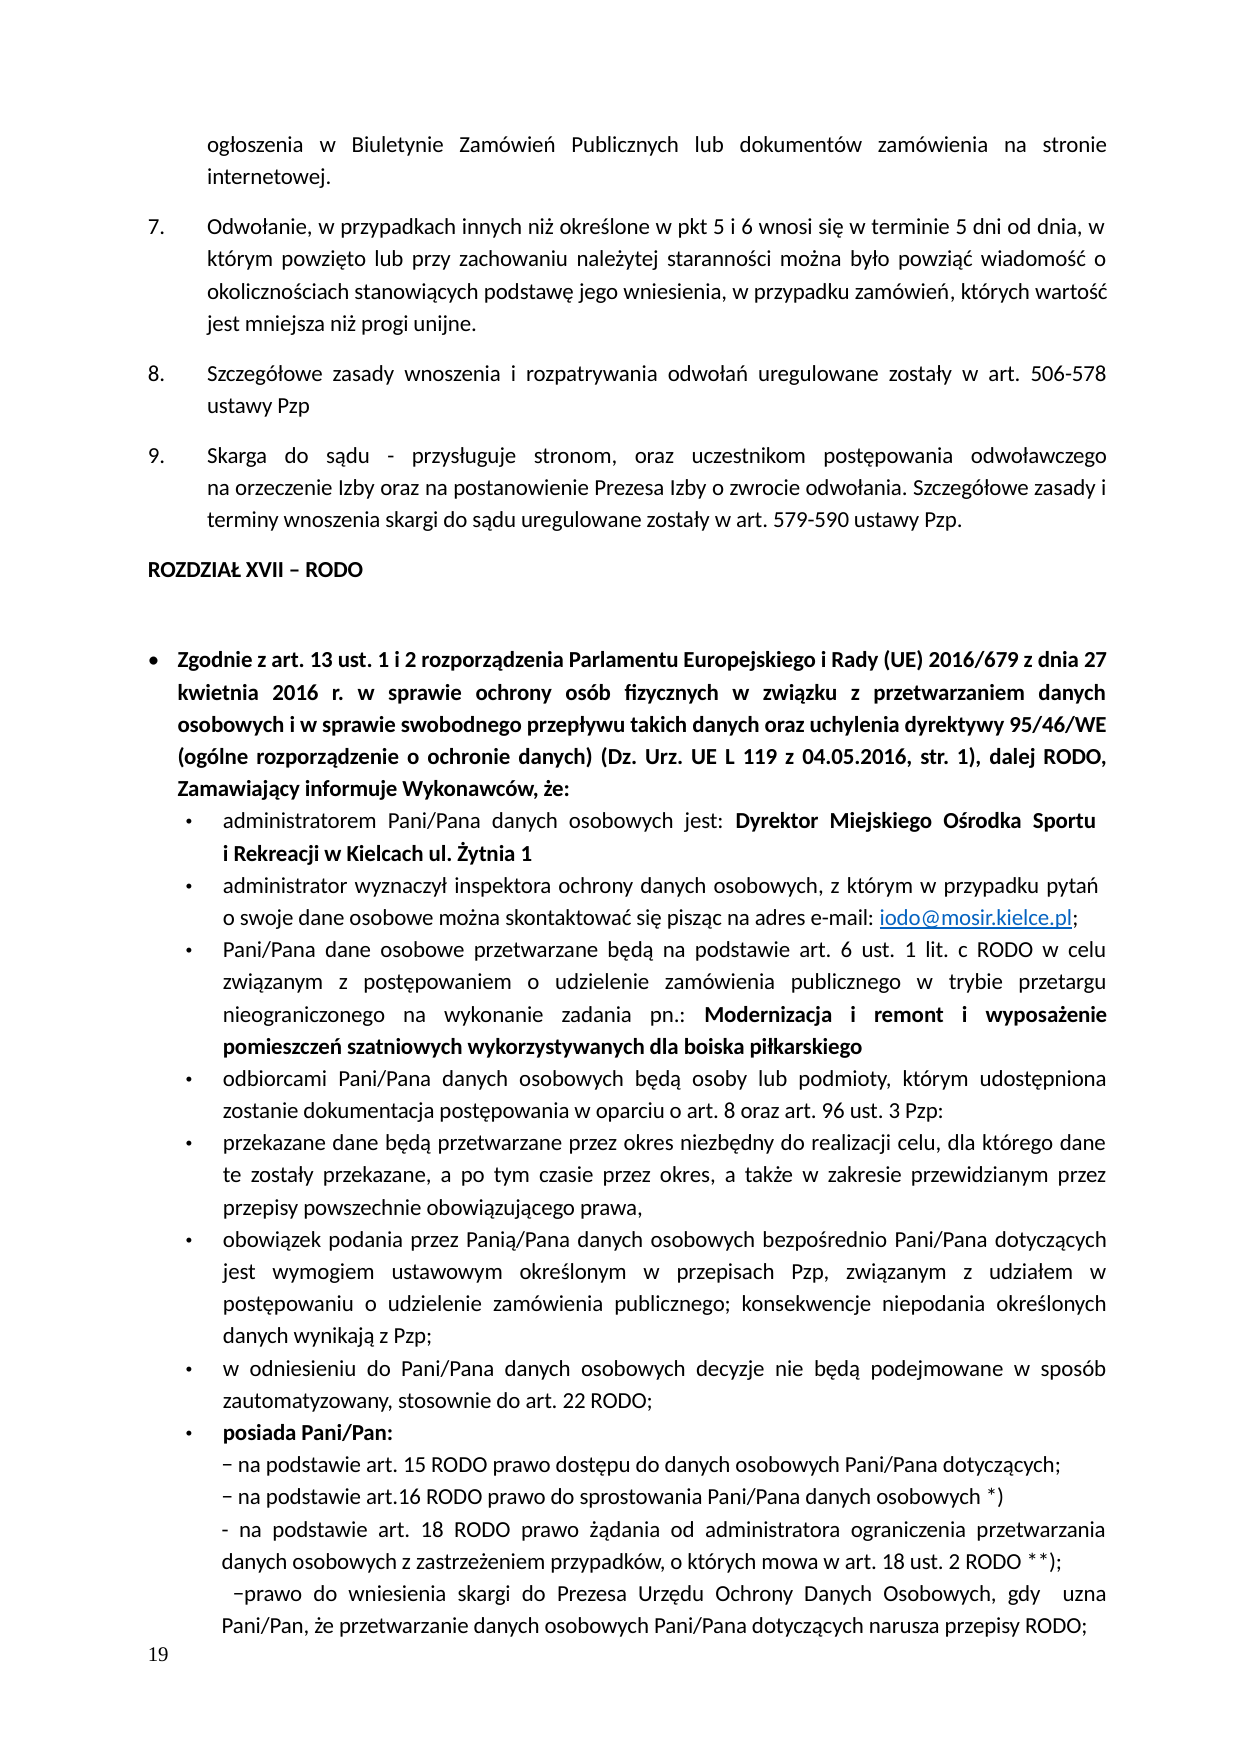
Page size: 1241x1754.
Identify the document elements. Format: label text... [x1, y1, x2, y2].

list ogłoszenia w Biuletynie Zamówień Publicznych lub dokumentów zamówienia na stronie internetowej. [148, 130, 1107, 191]
list Odwołanie, w przypadkach innych niż określone w pkt 5 i 6 wnosi się w terminie 5 dni od dnia, w którym powzięto lub przy zachowaniu należytej staranności można było powziąć wiadomość o okolicznościach stanowiących podstawę jego wniesienia, w przypadku zamówień, których wartość jest mniejsza niż progi unijne. [148, 212, 1107, 337]
list obowiązek podania przez Panią/Pana danych osobowych bezpośrednio Pani/Pana dotyczących jest wymogiem ustawowym określonym w przepisach Pzp, związanym z udziałem w postępowaniu o udzielenie zamówienia publicznego; konsekwencje niepodania określonych danych wynikają z Pzp; [185, 1225, 1107, 1349]
text − na podstawie art.16 RODO prawo do sprostowania Pani/Pana danych osobowych *) [148, 1482, 1107, 1511]
list odbiorcami Pani/Pana danych osobowych będą osoby lub podmioty, którym udostępniona zostanie dokumentacja postępowania w oparciu o art. 8 oraz art. 96 ust. 3 Pzp: [185, 1064, 1107, 1124]
list w odniesieniu do Pani/Pana danych osobowych decyzje nie będą podejmowane w sposób zautomatyzowany, stosownie do art. 22 RODO; [185, 1354, 1107, 1414]
list Zgodnie z art. 13 ust. 1 i 2 rozporządzenia Parlamentu Europejskiego i Rady (UE) 2016/679 z dnia 27 kwietnia 2016 r. w sprawie ochrony osób fizycznych w związku z przetwarzaniem danych osobowych i w sprawie swobodnego przepływu takich danych oraz uchylenia dyrektywy 95/46/WE (ogólne rozporządzenie o ochronie danych) (Dz. Urz. UE L 119 z 04.05.2016, str. 1), dalej RODO, Zamawiający informuje Wykonawców, że: [148, 646, 1107, 802]
list administrator wyznaczył inspektora ochrony danych osobowych, z którym w przypadku pytań o swoje dane osobowe można skontaktować się pisząc na adres e-mail: iodo@mosir.kielce.pl; [185, 871, 1107, 931]
list posiada Pani/Pan: [185, 1418, 1107, 1446]
text ROZDZIAŁ XVII – RODO [148, 555, 1107, 583]
list administratorem Pani/Pana danych osobowych jest: Dyrektor Miejskiego Ośrodka Sportu i Rekreacji w Kielcach ul. Żytnia 1 [185, 807, 1107, 867]
text − na podstawie art. 15 RODO prawo dostępu do danych osobowych Pani/Pana dotyczących; [148, 1450, 1107, 1478]
list przekazane dane będą przetwarzane przez okres niezbędny do realizacji celu, dla którego dane te zostały przekazane, a po tym czasie przez okres, a także w zakresie przewidzianym przez przepisy powszechnie obowiązującego prawa, [185, 1128, 1107, 1221]
text −prawo do wniesienia skargi do Prezesa Urzędu Ochrony Danych Osobowych, gdy uzna Pani/Pan, że przetwarzanie danych osobowych Pani/Pana dotyczących narusza przepisy RODO; [148, 1579, 1107, 1639]
text - na podstawie art. 18 RODO prawo żądania od administratora ograniczenia przetwarzania danych osobowych z zastrzeżeniem przypadków, o których mowa w art. 18 ust. 2 RODO **); [148, 1515, 1107, 1575]
list Szczegółowe zasady wnoszenia i rozpatrywania odwołań uregulowane zostały w art. 506-578 ustawy Pzp [148, 359, 1107, 419]
list Skarga do sądu - przysługuje stronom, oraz uczestnikom postępowania odwoławczego na orzeczenie Izby oraz na postanowienie Prezesa Izby o zwrocie odwołania. Szczegółowe zasady i terminy wnoszenia skargi do sądu uregulowane zostały w art. 579-590 ustawy Pzp. [148, 441, 1107, 533]
list Pani/Pana dane osobowe przetwarzane będą na podstawie art. 6 ust. 1 lit. c RODO w celu związanym z postępowaniem o udzielenie zamówienia publicznego w trybie przetargu nieograniczonego na wykonanie zadania pn.: Modernizacja i remont i wyposażenie pomieszczeń szatniowych wykorzystywanych dla boiska piłkarskiego [185, 935, 1107, 1060]
